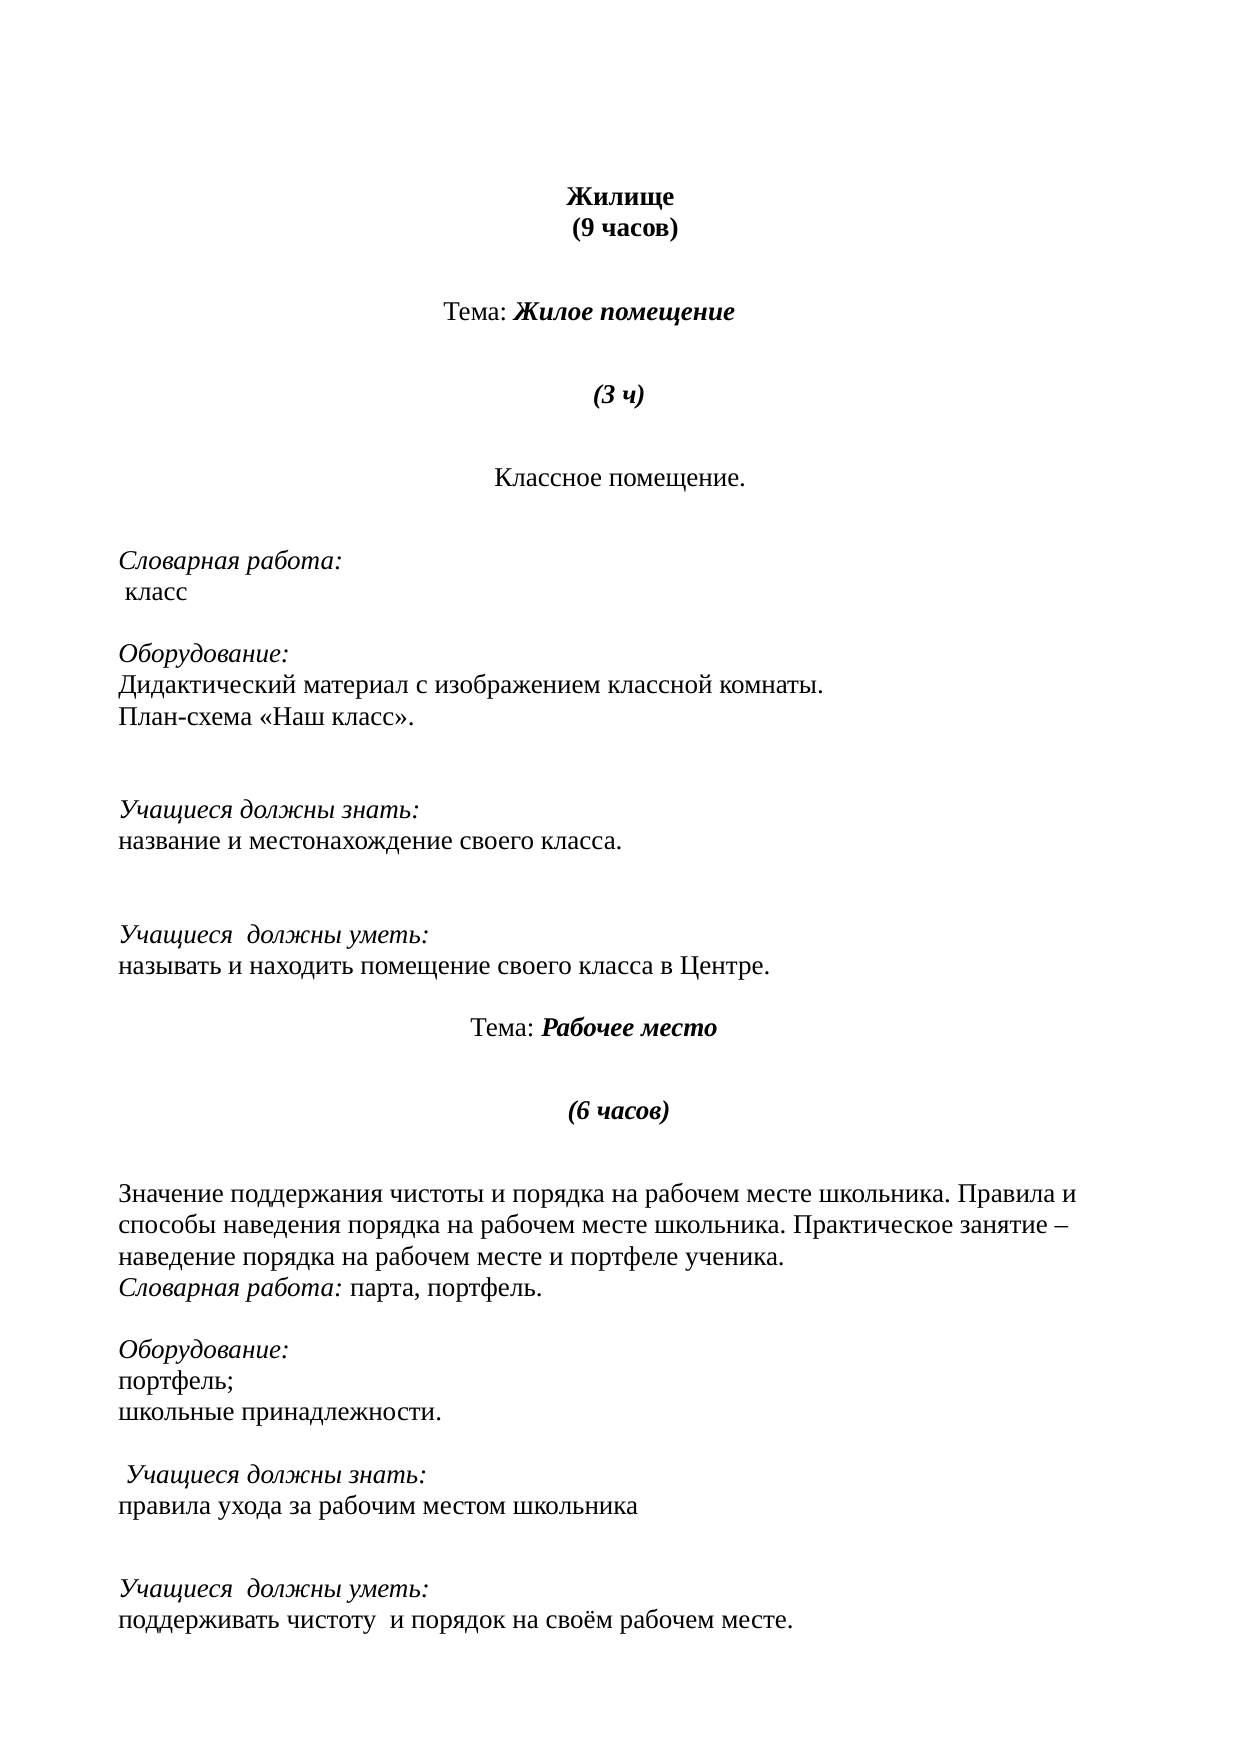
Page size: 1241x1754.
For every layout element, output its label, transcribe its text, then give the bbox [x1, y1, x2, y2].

text правила ухода за рабочим местом школьника [118, 1489, 1122, 1520]
text поддерживать чистоту и порядок на своём рабочем месте. [118, 1603, 1122, 1634]
text Учащиеся должны знать: [118, 1458, 1122, 1489]
text (9 часов) [118, 212, 1122, 243]
text Оборудование: [118, 637, 1122, 669]
text Дидактический материал с изображением классной комнаты. [118, 669, 1122, 700]
text класс [118, 575, 1122, 606]
text Тема: Рабочее место [118, 1011, 1122, 1042]
text План-схема «Наш класс». [118, 700, 1122, 731]
text Учащиеся должны уметь: [118, 918, 1122, 949]
text Оборудование: [118, 1333, 1122, 1364]
text Словарная работа: парта, портфель. [118, 1271, 1122, 1302]
text называть и находить помещение своего класса в Центре. [118, 949, 1122, 980]
text Тема: Жилое помещение [118, 295, 1122, 326]
text Учащиеся должны знать: [118, 793, 1122, 824]
text (6 часов) [118, 1094, 1122, 1126]
text название и местонахождение своего класса. [118, 824, 1122, 856]
text (3 ч) [118, 378, 1122, 409]
text Жилище [118, 180, 1122, 212]
text Учащиеся должны уметь: [118, 1572, 1122, 1603]
text школьные принадлежности. [118, 1396, 1122, 1427]
text Значение поддержания чистоты и порядка на рабочем месте школьника. Правила и способы наведения порядка на рабочем месте школьника. Практическое занятие – наведение порядка на рабочем месте и портфеле ученика. [118, 1177, 1122, 1271]
text портфель; [118, 1364, 1122, 1396]
text Классное помещение. [118, 461, 1122, 492]
text Словарная работа: [118, 544, 1122, 575]
